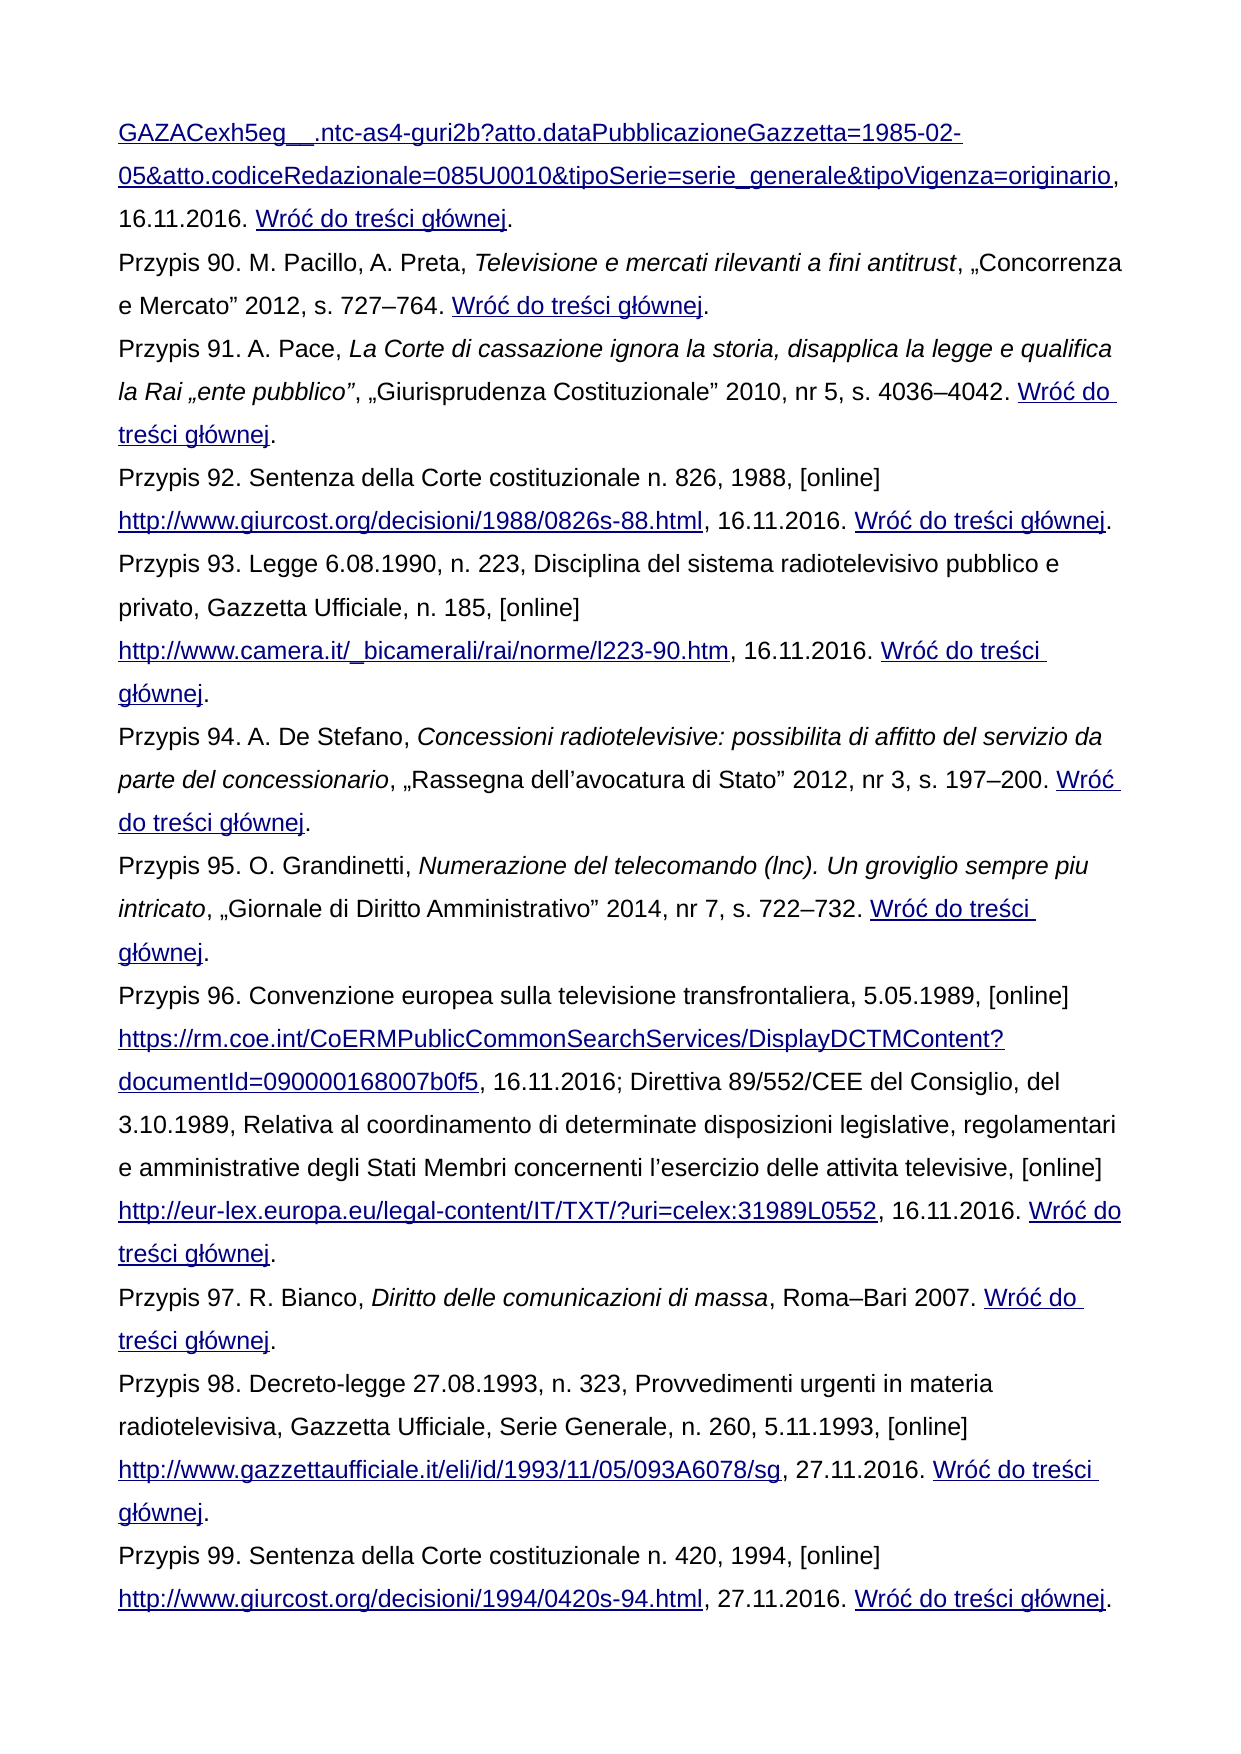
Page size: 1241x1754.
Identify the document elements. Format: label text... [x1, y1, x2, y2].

text Przypis 95. O. Grandinetti, Numerazione del telecomando (lnc). Un groviglio sempre piu intricato, „Giornale di Diritto Amministrativo” 2014, nr 7, s. 722–732. Wróć do treści głównej. [118, 851, 1122, 966]
text Przypis 93. Legge 6.08.1990, n. 223, Disciplina del sistema radiotelevisivo pubblico e privato, Gazzetta Ufficiale, n. 185, [online] http://www.camera.it/_bicamerali/rai/norme/l223-90.htm, 16.11.2016. Wróć do treści głównej. [118, 549, 1122, 707]
text Przypis 99. Sentenza della Corte costituzionale n. 420, 1994, [online] http://www.giurcost.org/decisioni/1994/0420s-94.html, 27.11.2016. Wróć do treści głównej. [118, 1541, 1122, 1613]
text Przypis 91. A. Pace, La Corte di cassazione ignora la storia, disapplica la legge e qualifica la Rai „ente pubblico”, „Giurisprudenza Costituzionale” 2010, nr 5, s. 4036–4042. Wróć do treści głównej. [118, 334, 1122, 449]
text Przypis 98. Decreto-legge 27.08.1993, n. 323, Provvedimenti urgenti in materia radiotelevisiva, Gazzetta Ufficiale, Serie Generale, n. 260, 5.11.1993, [online] http://www.gazzettaufficiale.it/eli/id/1993/11/05/093A6078/sg, 27.11.2016. Wróć do treści głównej. [118, 1369, 1122, 1527]
text Przypis 90. M. Pacillo, A. Preta, Televisione e mercati rilevanti a fini antitrust, „Concorrenza e Mercato” 2012, s. 727–764. Wróć do treści głównej. [118, 247, 1122, 319]
text Przypis 94. A. De Stefano, Concessioni radiotelevisive: possibilita di affitto del servizio da parte del concessionario, „Rassegna dell’avocatura di Stato” 2012, nr 3, s. 197–200. Wróć do treści głównej. [118, 722, 1122, 837]
text GAZACexh5eg__.ntc-as4-guri2b?atto.dataPubblicazioneGazzetta=1985-02-05&atto.codiceRedazionale=085U0010&tipoSerie=serie_generale&tipoVigenza=originario, 16.11.2016. Wróć do treści głównej. [118, 118, 1122, 233]
text Przypis 96. Convenzione europea sulla televisione transfrontaliera, 5.05.1989, [online] https://rm.coe.int/CoERMPublicCommonSearchServices/DisplayDCTMContent?documentId=090000168007b0f5, 16.11.2016; Direttiva 89/552/CEE del Consiglio, del 3.10.1989, Relativa al coordinamento di determinate disposizioni legislative, regolamentari e amministrative degli Stati Membri concernenti l’esercizio delle attivita televisive, [online] http://eur-lex.europa.eu/legal-content/IT/TXT/?uri=celex:31989L0552, 16.11.2016. Wróć do treści głównej. [118, 981, 1122, 1268]
text Przypis 97. R. Bianco, Diritto delle comunicazioni di massa, Roma–Bari 2007. Wróć do treści głównej. [118, 1282, 1122, 1354]
text Przypis 92. Sentenza della Corte costituzionale n. 826, 1988, [online] http://www.giurcost.org/decisioni/1988/0826s-88.html, 16.11.2016. Wróć do treści głównej. [118, 463, 1122, 535]
